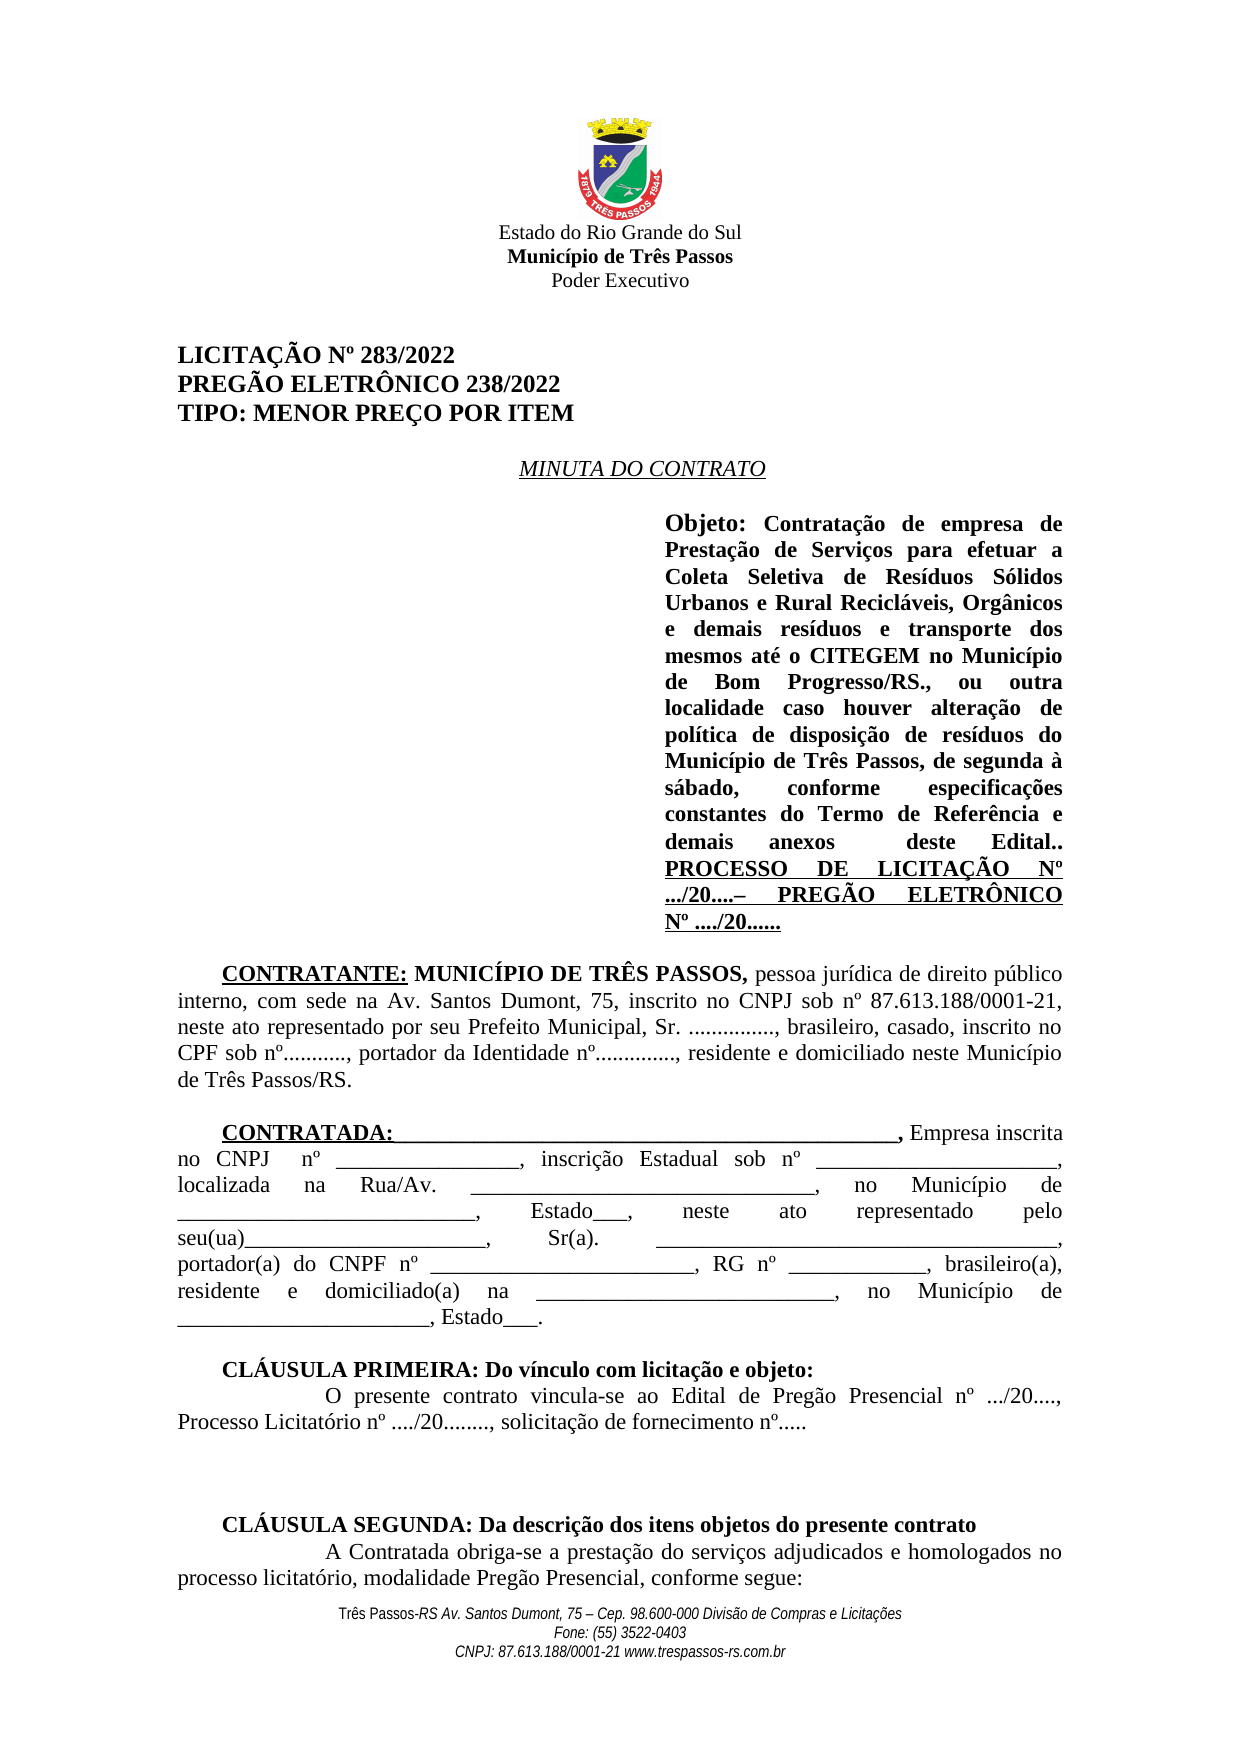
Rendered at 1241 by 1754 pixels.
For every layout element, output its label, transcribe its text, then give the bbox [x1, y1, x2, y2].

text Objeto: Contratação de empresa de Prestação de Serviços para efetuar a Coleta Seletiva de Resíduos Sólidos Urbanos e Rural Recicláveis, Orgânicos e demais resíduos e transporte dos mesmos até o CITEGEM no Município de Bom Progresso/RS., ou outra localidade caso houver alteração de política de disposição de resíduos do Município de Três Passos, de segunda à sábado, conforme especificações constantes do Termo de Referência e demais anexos deste Edital.. PROCESSO DE LICITAÇÃO Nº [664, 508, 1063, 878]
text CONTRATANTE: MUNICÍPIO DE TRÊS PASSOS, pessoa jurídica de direito público interno, com sede na Av. Santos Dumont, 75, inscrito no CNPJ sob nº 87.613.188/0001-21, neste ato representado por seu Prefeito Municipal, Sr. ..............., brasileiro, casado, inscrito no CPF sob nº..........., portador da Identidade nº.............., residente e domiciliado neste Município de Três Passos/RS. [177, 960, 1063, 1092]
text CONTRATADA:____________________________________________, Empresa inscrita no CNPJ nº ________________, inscrição Estadual sob nº _____________________, localizada na Rua/Av. ______________________________, no Município de __________________________, Estado___, neste ato representado pelo seu(ua)_____________________, Sr(a). ___________________________________, portador(a) do CNPF nº _______________________, RG nº ____________, brasileiro(a), residente e domiciliado(a) na __________________________, no Município de ______________________, Estado___. [177, 1118, 1063, 1329]
text CLÁUSULA SEGUNDA: Da descrição dos itens objetos do presente contrato [177, 1512, 1063, 1538]
text A Contratada obriga-se a prestação do serviços adjudicados e homologados no processo licitatório, modalidade Pregão Presencial, conforme segue: [177, 1538, 1063, 1591]
text CLÁUSULA PRIMEIRA: Do vínculo com licitação e objeto: [177, 1356, 1063, 1382]
picture [578, 118, 662, 220]
text MINUTA DO CONTRATO [177, 455, 1063, 481]
subtitle O presente contrato vincula-se ao Edital de Pregão Presencial nº .../20...., Processo Licitatório nº ..../20........, solicitação de fornecimento nº..... [177, 1382, 1063, 1435]
text Nº ..../20...... [664, 905, 1063, 934]
text .../20....– PREGÃO ELETRÔNICO [664, 879, 1063, 904]
